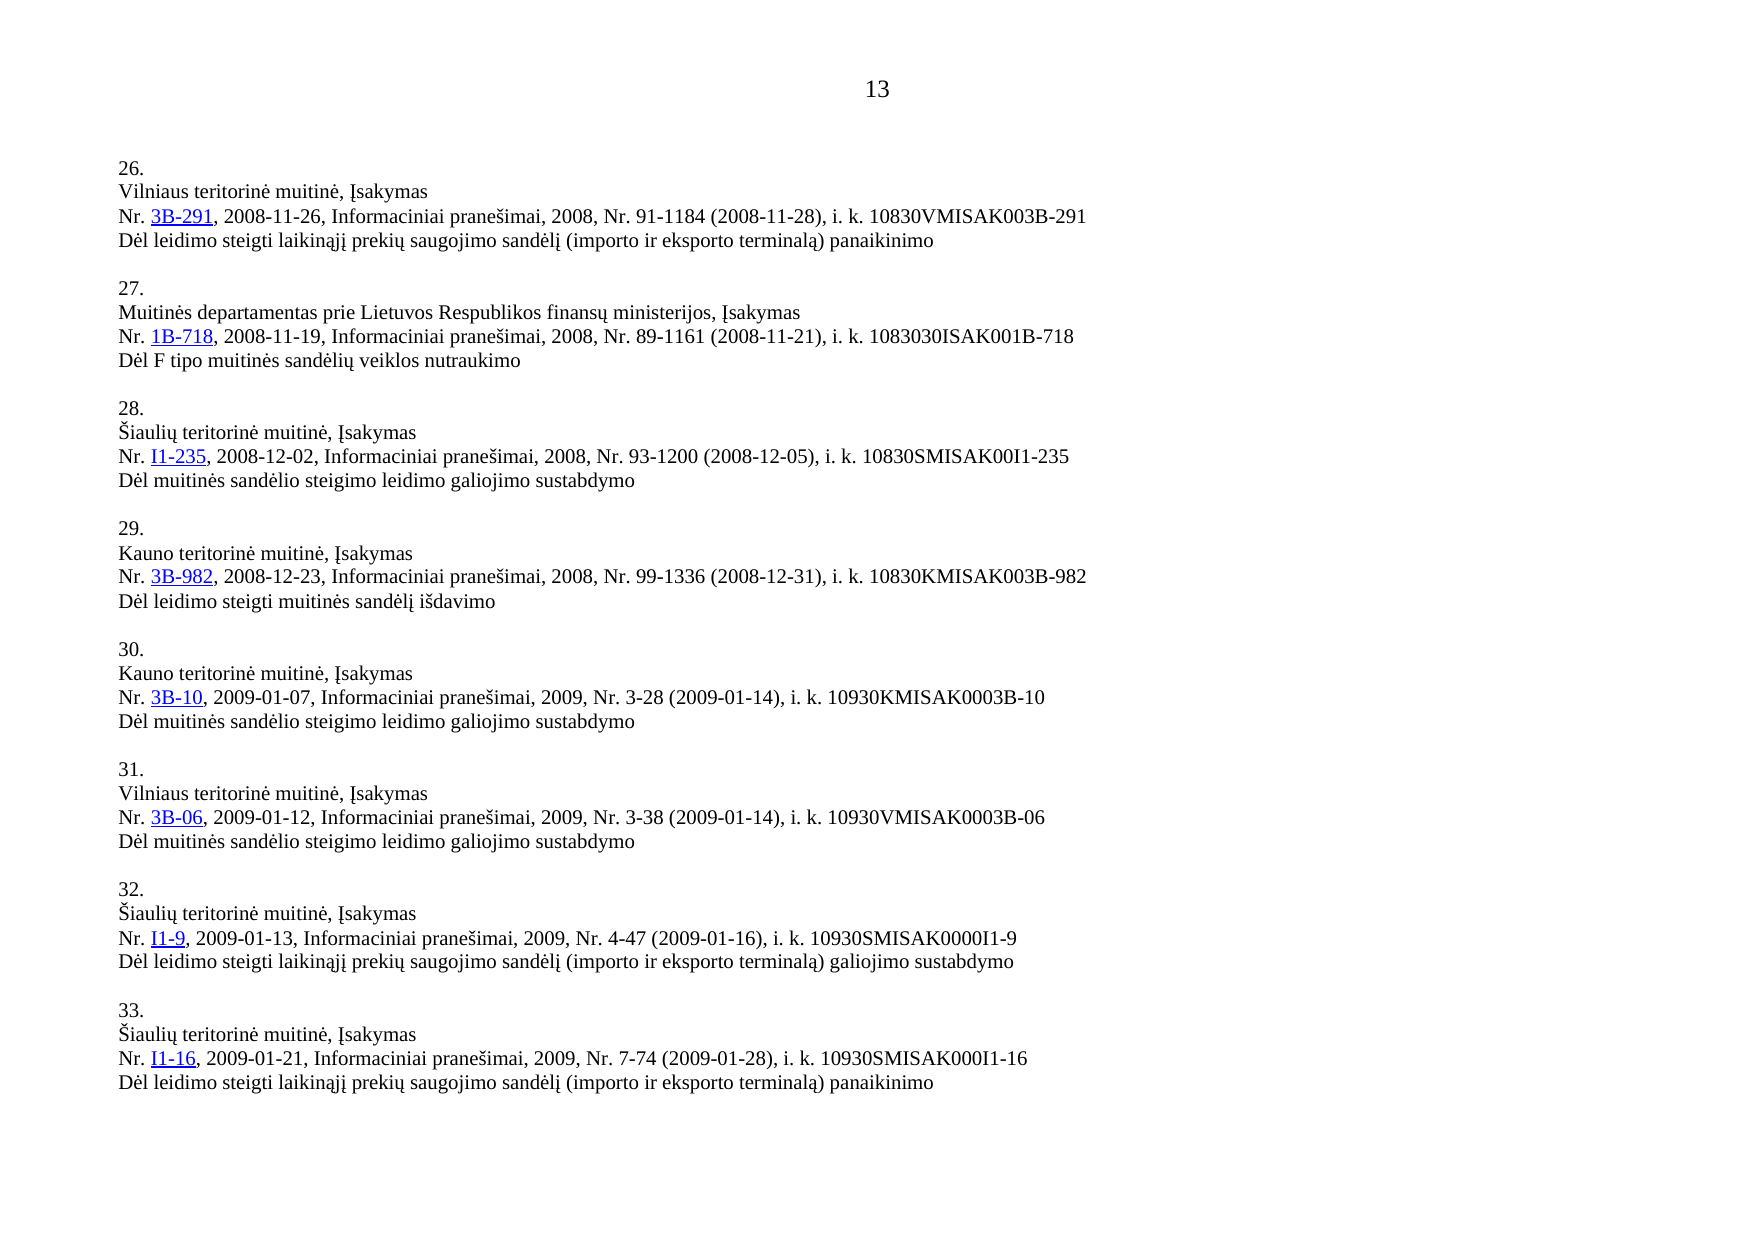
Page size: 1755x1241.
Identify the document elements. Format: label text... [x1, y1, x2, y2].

text Vilniaus teritorinė muitinė, Įsakymas [118, 781, 1636, 805]
text Šiaulių teritorinė muitinė, Įsakymas [118, 420, 1636, 444]
text Kauno teritorinė muitinė, Įsakymas [118, 661, 1636, 685]
text 26. [118, 155, 1636, 179]
text Nr. I1-9, 2009-01-13, Informaciniai pranešimai, 2009, Nr. 4-47 (2009-01-16), i. k. 10930SMISAK0000I1-9 [118, 925, 1636, 949]
text Šiaulių teritorinė muitinė, Įsakymas [118, 1022, 1636, 1046]
text 30. [118, 637, 1636, 661]
text Dėl leidimo steigti laikinąjį prekių saugojimo sandėlį (importo ir eksporto terminalą) galiojimo sustabdymo [118, 949, 1636, 973]
text Dėl leidimo steigti laikinąjį prekių saugojimo sandėlį (importo ir eksporto terminalą) panaikinimo [118, 1070, 1636, 1094]
text Nr. 3B-982, 2008-12-23, Informaciniai pranešimai, 2008, Nr. 99-1336 (2008-12-31), i. k. 10830KMISAK003B-982 [118, 564, 1636, 588]
text Nr. I1-235, 2008-12-02, Informaciniai pranešimai, 2008, Nr. 93-1200 (2008-12-05), i. k. 10830SMISAK00I1-235 [118, 444, 1636, 468]
text Dėl muitinės sandėlio steigimo leidimo galiojimo sustabdymo [118, 709, 1636, 733]
text 29. [118, 516, 1636, 540]
text Nr. 1B-718, 2008-11-19, Informaciniai pranešimai, 2008, Nr. 89-1161 (2008-11-21), i. k. 1083030ISAK001B-718 [118, 324, 1636, 348]
text Nr. 3B-291, 2008-11-26, Informaciniai pranešimai, 2008, Nr. 91-1184 (2008-11-28), i. k. 10830VMISAK003B-291 [118, 203, 1636, 228]
text Dėl muitinės sandėlio steigimo leidimo galiojimo sustabdymo [118, 468, 1636, 492]
text 33. [118, 998, 1636, 1022]
text 28. [118, 396, 1636, 420]
text Nr. 3B-06, 2009-01-12, Informaciniai pranešimai, 2009, Nr. 3-38 (2009-01-14), i. k. 10930VMISAK0003B-06 [118, 805, 1636, 829]
text 32. [118, 877, 1636, 901]
text Dėl leidimo steigti laikinąjį prekių saugojimo sandėlį (importo ir eksporto terminalą) panaikinimo [118, 228, 1636, 252]
text 31. [118, 757, 1636, 781]
text Kauno teritorinė muitinė, Įsakymas [118, 540, 1636, 564]
text Muitinės departamentas prie Lietuvos Respublikos finansų ministerijos, Įsakymas [118, 300, 1636, 324]
text Dėl leidimo steigti muitinės sandėlį išdavimo [118, 588, 1636, 613]
text Nr. I1-16, 2009-01-21, Informaciniai pranešimai, 2009, Nr. 7-74 (2009-01-28), i. k. 10930SMISAK000I1-16 [118, 1046, 1636, 1070]
text Vilniaus teritorinė muitinė, Įsakymas [118, 179, 1636, 203]
text 27. [118, 276, 1636, 300]
text Šiaulių teritorinė muitinė, Įsakymas [118, 901, 1636, 925]
text Dėl F tipo muitinės sandėlių veiklos nutraukimo [118, 348, 1636, 372]
text Dėl muitinės sandėlio steigimo leidimo galiojimo sustabdymo [118, 829, 1636, 853]
text Nr. 3B-10, 2009-01-07, Informaciniai pranešimai, 2009, Nr. 3-28 (2009-01-14), i. k. 10930KMISAK0003B-10 [118, 685, 1636, 709]
